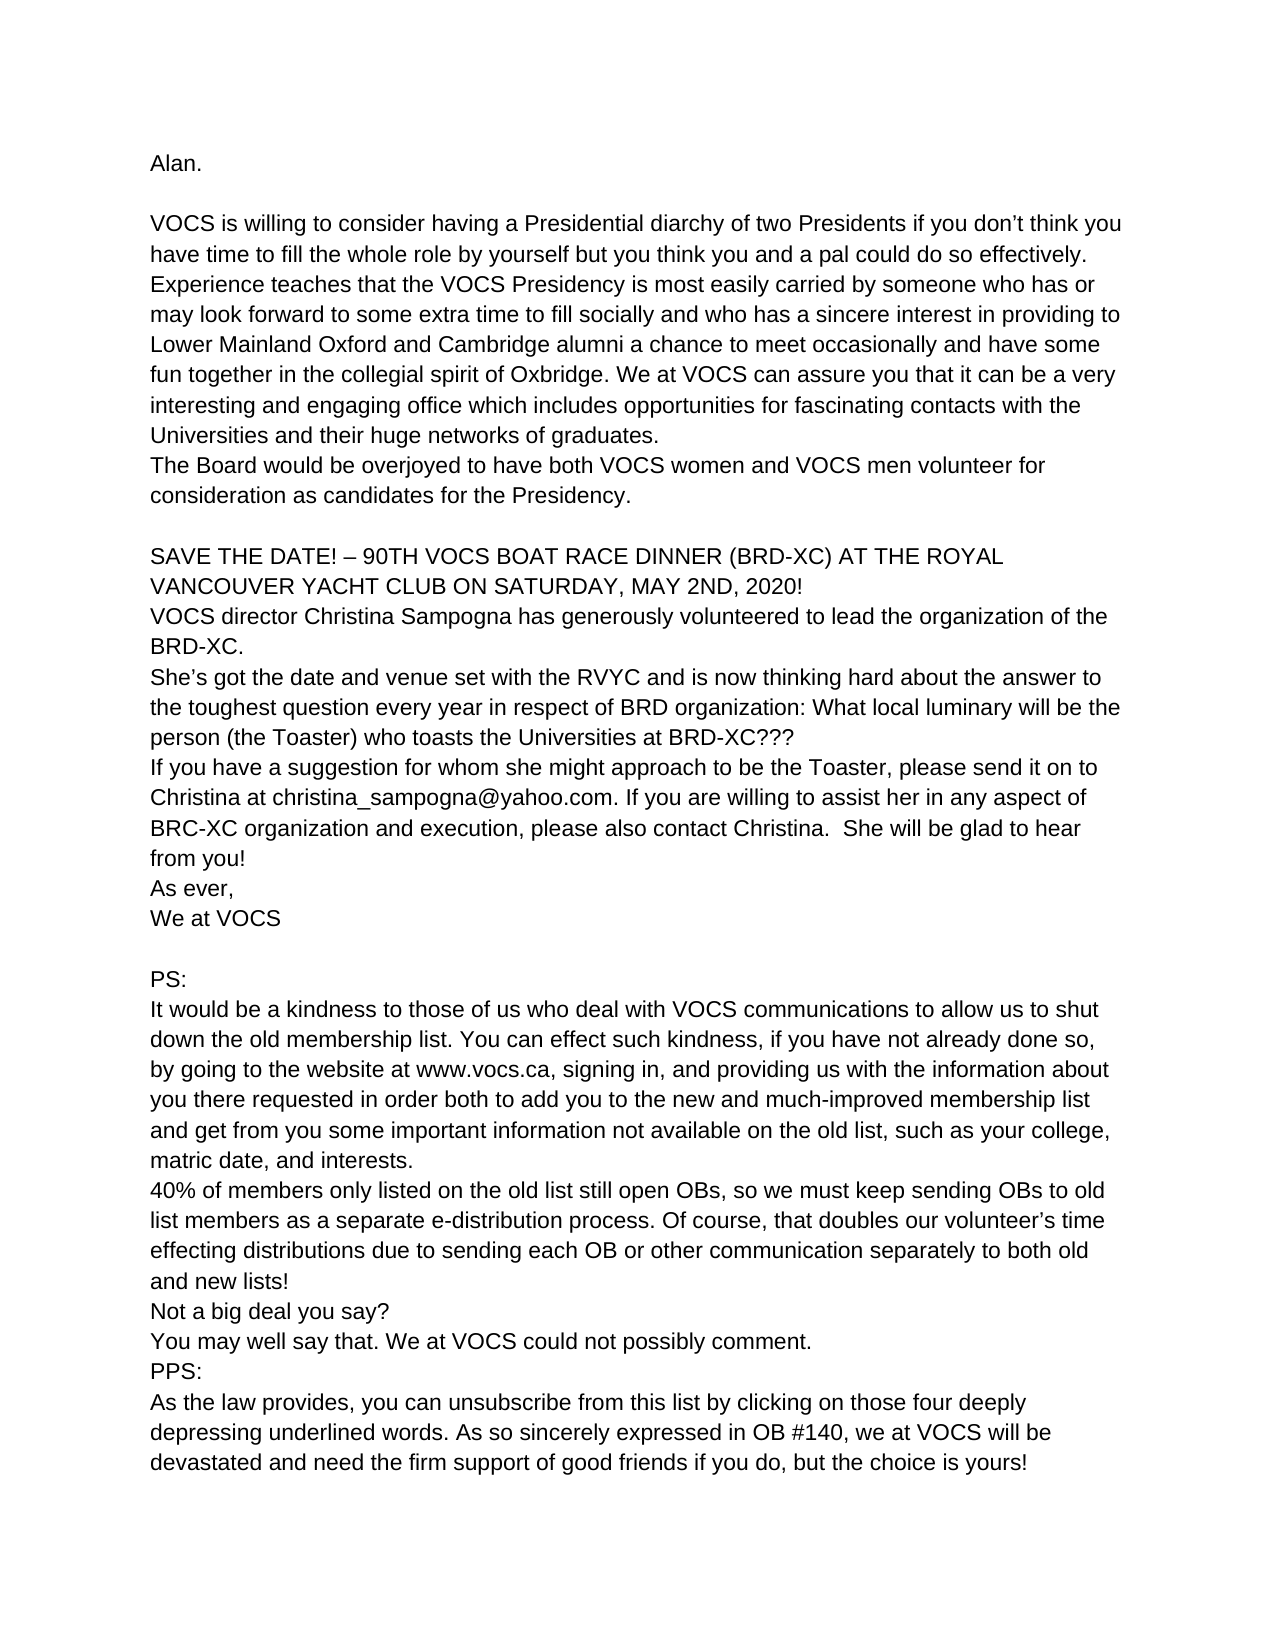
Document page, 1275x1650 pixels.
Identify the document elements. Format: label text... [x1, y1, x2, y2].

text You may well say that. We at VOCS could not possibly comment. [150, 1328, 1125, 1354]
text 40% of members only listed on the old list still open OBs, so we must keep sending OBs to old list members as a separate e-distribution process. Of course, that doubles our volunteer’s time effecting distributions due to sending each OB or other communication separately to both old and new lists! [150, 1177, 1125, 1294]
text She’s got the date and venue set with the RVYC and is now thinking hard about the answer to the toughest question every year in respect of BRD organization: What local luminary will be the person (the Toaster) who toasts the Universities at BRD-XC??? [150, 663, 1125, 750]
text We at VOCS [150, 905, 1125, 932]
text As ever, [150, 875, 1125, 901]
text VOCS director Christina Sampogna has generously volunteered to lead the organization of the BRD-XC. [150, 603, 1125, 660]
text Alan. [150, 150, 1125, 176]
text The Board would be overjoyed to have both VOCS women and VOCS men volunteer for consideration as candidates for the Presidency. [150, 452, 1125, 509]
text It would be a kindness to those of us who deal with VOCS communications to allow us to shut down the old membership list. You can effect such kindness, if you have not already done so, by going to the website at www.vocs.ca, signing in, and providing us with the information about you there requested in order both to add you to the new and much-improved membership list and get from you some important information not available on the old list, such as your college, matric date, and interests. [150, 996, 1125, 1173]
text Not a big deal you say? [150, 1298, 1125, 1324]
text As the law provides, you can unsubscribe from this list by clicking on those four deeply depressing underlined words. As so sincerely expressed in OB #140, we at VOCS will be devastated and need the firm support of good friends if you do, but the choice is yours! [150, 1388, 1125, 1475]
text If you have a suggestion for whom she might approach to be the Toaster, please send it on to Christina at christina_sampogna@yahoo.com. If you are willing to assist her in any aspect of BRC-XC organization and execution, please also contact Christina. She will be glad to hear from you! [150, 754, 1125, 871]
text VOCS is willing to consider having a Presidential diarchy of two Presidents if you don’t think you have time to fill the whole role by yourself but you think you and a pal could do so effectively. Experience teaches that the VOCS Presidency is most easily carried by someone who has or may look forward to some extra time to fill socially and who has a sincere interest in providing to Lower Mainland Oxford and Cambridge alumni a chance to meet occasionally and have some fun together in the collegial spirit of Oxbridge. We at VOCS can assure you that it can be a very interesting and engaging office which includes opportunities for fascinating contacts with the Universities and their huge networks of graduates. [150, 210, 1125, 448]
text SAVE THE DATE! – 90TH VOCS BOAT RACE DINNER (BRD-XC) AT THE ROYAL VANCOUVER YACHT CLUB ON SATURDAY, MAY 2ND, 2020! [150, 543, 1125, 599]
text PPS: [150, 1358, 1125, 1385]
text PS: [150, 966, 1125, 992]
